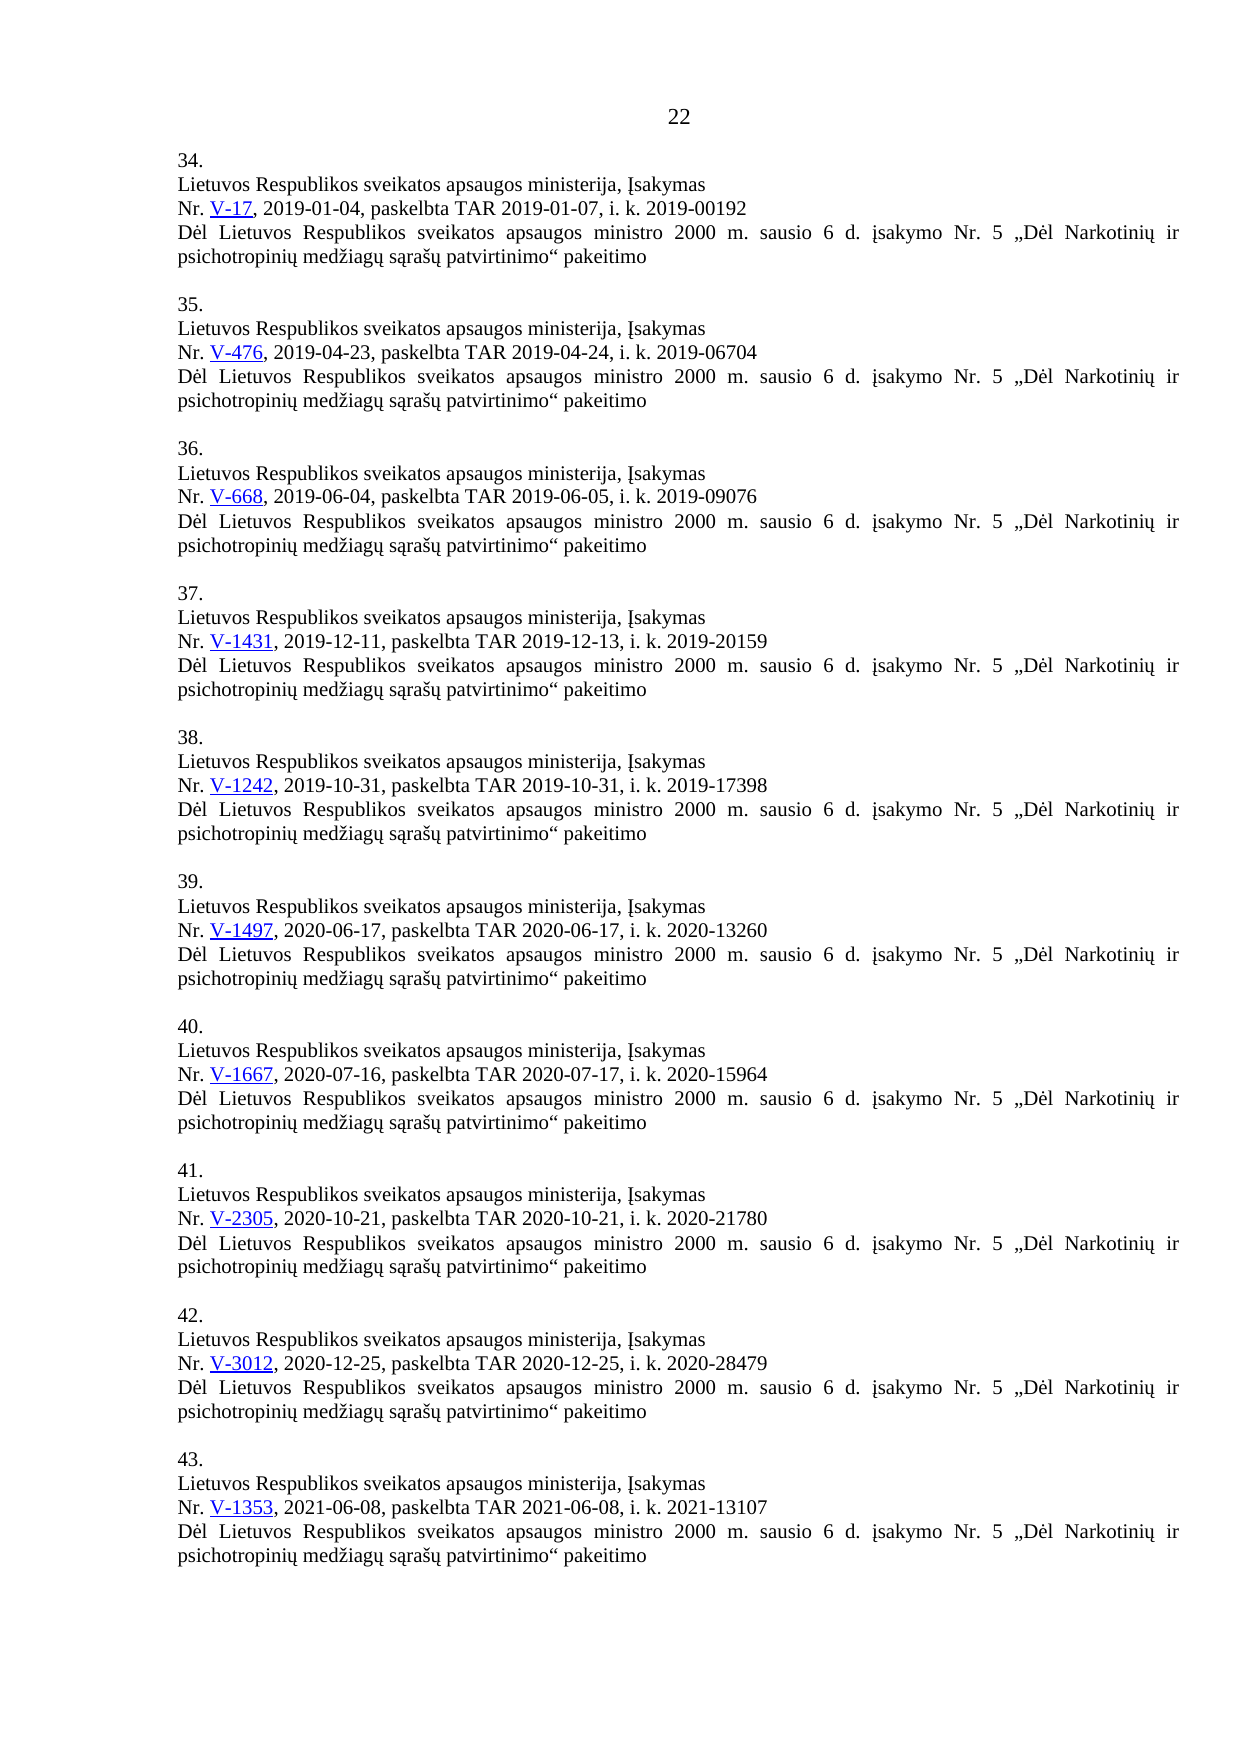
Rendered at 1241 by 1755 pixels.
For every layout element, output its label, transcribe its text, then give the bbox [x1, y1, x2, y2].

text Nr. V-17, 2019-01-04, paskelbta TAR 2019-01-07, i. k. 2019-00192 [177, 196, 1181, 220]
text Nr. V-1353, 2021-06-08, paskelbta TAR 2021-06-08, i. k. 2021-13107 [177, 1495, 1181, 1519]
text Nr. V-1497, 2020-06-17, paskelbta TAR 2020-06-17, i. k. 2020-13260 [177, 918, 1181, 942]
text Nr. V-3012, 2020-12-25, paskelbta TAR 2020-12-25, i. k. 2020-28479 [177, 1351, 1181, 1375]
text Lietuvos Respublikos sveikatos apsaugos ministerija, Įsakymas [177, 1038, 1181, 1062]
text Nr. V-1431, 2019-12-11, paskelbta TAR 2019-12-13, i. k. 2019-20159 [177, 629, 1181, 653]
text Dėl Lietuvos Respublikos sveikatos apsaugos ministro 2000 m. sausio 6 d. įsakymo Nr. 5 „Dėl Narkotinių ir psichotropinių medžiagų sąrašų patvirtinimo“ pakeitimo [177, 364, 1181, 412]
text Dėl Lietuvos Respublikos sveikatos apsaugos ministro 2000 m. sausio 6 d. įsakymo Nr. 5 „Dėl Narkotinių ir psichotropinių medžiagų sąrašų patvirtinimo“ pakeitimo [177, 220, 1181, 268]
text Lietuvos Respublikos sveikatos apsaugos ministerija, Įsakymas [177, 172, 1181, 196]
text 41. [177, 1158, 1181, 1182]
text Lietuvos Respublikos sveikatos apsaugos ministerija, Įsakymas [177, 1471, 1181, 1495]
text Nr. V-1667, 2020-07-16, paskelbta TAR 2020-07-17, i. k. 2020-15964 [177, 1062, 1181, 1086]
text Dėl Lietuvos Respublikos sveikatos apsaugos ministro 2000 m. sausio 6 d. įsakymo Nr. 5 „Dėl Narkotinių ir psichotropinių medžiagų sąrašų patvirtinimo“ pakeitimo [177, 942, 1181, 990]
text Lietuvos Respublikos sveikatos apsaugos ministerija, Įsakymas [177, 605, 1181, 629]
text 36. [177, 436, 1181, 460]
text Lietuvos Respublikos sveikatos apsaugos ministerija, Įsakymas [177, 749, 1181, 773]
text Dėl Lietuvos Respublikos sveikatos apsaugos ministro 2000 m. sausio 6 d. įsakymo Nr. 5 „Dėl Narkotinių ir psichotropinių medžiagų sąrašų patvirtinimo“ pakeitimo [177, 1519, 1181, 1567]
text 38. [177, 725, 1181, 749]
text Lietuvos Respublikos sveikatos apsaugos ministerija, Įsakymas [177, 316, 1181, 340]
text 35. [177, 292, 1181, 316]
text Dėl Lietuvos Respublikos sveikatos apsaugos ministro 2000 m. sausio 6 d. įsakymo Nr. 5 „Dėl Narkotinių ir psichotropinių medžiagų sąrašų patvirtinimo“ pakeitimo [177, 508, 1181, 557]
text Dėl Lietuvos Respublikos sveikatos apsaugos ministro 2000 m. sausio 6 d. įsakymo Nr. 5 „Dėl Narkotinių ir psichotropinių medžiagų sąrašų patvirtinimo“ pakeitimo [177, 1375, 1181, 1423]
text Dėl Lietuvos Respublikos sveikatos apsaugos ministro 2000 m. sausio 6 d. įsakymo Nr. 5 „Dėl Narkotinių ir psichotropinių medžiagų sąrašų patvirtinimo“ pakeitimo [177, 1086, 1181, 1134]
text 34. [177, 148, 1181, 172]
text 39. [177, 869, 1181, 893]
text Lietuvos Respublikos sveikatos apsaugos ministerija, Įsakymas [177, 1327, 1181, 1351]
text Nr. V-476, 2019-04-23, paskelbta TAR 2019-04-24, i. k. 2019-06704 [177, 340, 1181, 364]
text 37. [177, 581, 1181, 605]
text Dėl Lietuvos Respublikos sveikatos apsaugos ministro 2000 m. sausio 6 d. įsakymo Nr. 5 „Dėl Narkotinių ir psichotropinių medžiagų sąrašų patvirtinimo“ pakeitimo [177, 653, 1181, 701]
text 43. [177, 1447, 1181, 1471]
text Dėl Lietuvos Respublikos sveikatos apsaugos ministro 2000 m. sausio 6 d. įsakymo Nr. 5 „Dėl Narkotinių ir psichotropinių medžiagų sąrašų patvirtinimo“ pakeitimo [177, 1230, 1181, 1278]
text Lietuvos Respublikos sveikatos apsaugos ministerija, Įsakymas [177, 893, 1181, 918]
text 42. [177, 1303, 1181, 1327]
text Lietuvos Respublikos sveikatos apsaugos ministerija, Įsakymas [177, 1182, 1181, 1206]
text 40. [177, 1014, 1181, 1038]
text Nr. V-2305, 2020-10-21, paskelbta TAR 2020-10-21, i. k. 2020-21780 [177, 1206, 1181, 1230]
text Nr. V-668, 2019-06-04, paskelbta TAR 2019-06-05, i. k. 2019-09076 [177, 484, 1181, 508]
text Lietuvos Respublikos sveikatos apsaugos ministerija, Įsakymas [177, 460, 1181, 484]
text Dėl Lietuvos Respublikos sveikatos apsaugos ministro 2000 m. sausio 6 d. įsakymo Nr. 5 „Dėl Narkotinių ir psichotropinių medžiagų sąrašų patvirtinimo“ pakeitimo [177, 797, 1181, 845]
text Nr. V-1242, 2019-10-31, paskelbta TAR 2019-10-31, i. k. 2019-17398 [177, 773, 1181, 797]
